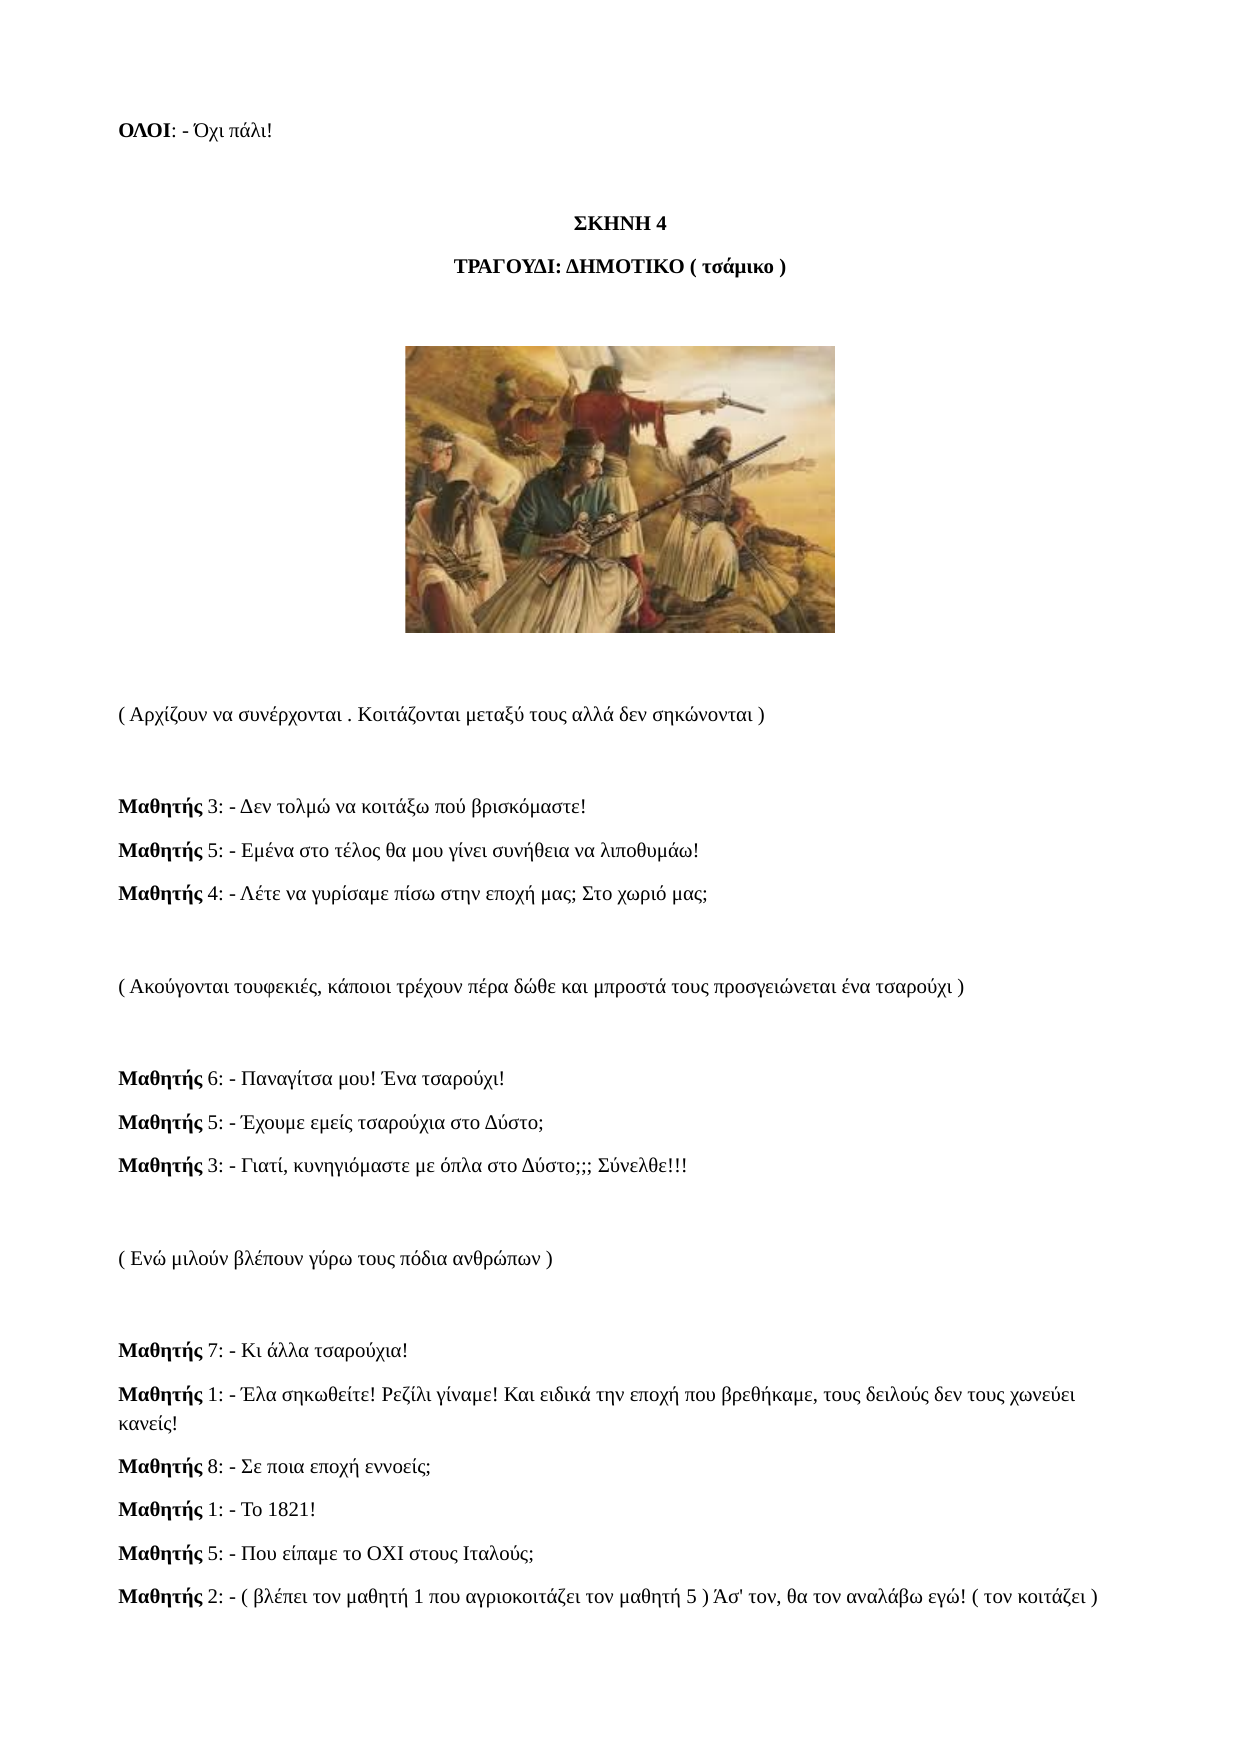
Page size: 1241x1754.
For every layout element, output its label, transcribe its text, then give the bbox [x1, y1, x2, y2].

text Μαθητής 5: - Που είπαμε το ΟΧΙ στους Ιταλούς; [118, 1541, 1122, 1565]
text Μαθητής 3: - Δεν τολμώ να κοιτάξω πού βρισκόμαστε! [118, 794, 1122, 818]
text ΣΚΗΝΗ 4 [118, 211, 1122, 235]
text Μαθητής 2: - ( βλέπει τον μαθητή 1 που αγριοκοιτάζει τον μαθητή 5 ) Άσ' τον, θα τον αναλάβω εγώ! ( τον κοιτάζει ) [118, 1584, 1122, 1608]
text Μαθητής 8: - Σε ποια εποχή εννοείς; [118, 1454, 1122, 1478]
text Μαθητής 1: - Έλα σηκωθείτε! Ρεζίλι γίναμε! Και ειδικά την εποχή που βρεθήκαμε, τους δειλούς δεν τους χωνεύει κανείς! [118, 1382, 1122, 1434]
text Μαθητής 7: - Κι άλλα τσαρούχια! [118, 1338, 1122, 1362]
picture [405, 346, 835, 633]
text ΟΛΟΙ: - Όχι πάλι! [118, 118, 1122, 142]
text Μαθητής 1: - Το 1821! [118, 1497, 1122, 1521]
text ( Ακούγονται τουφεκιές, κάποιοι τρέχουν πέρα δώθε και μπροστά τους προσγειώνεται ένα τσαρούχι ) [118, 974, 1122, 998]
text Μαθητής 4: - Λέτε να γυρίσαμε πίσω στην εποχή μας; Στο χωριό μας; [118, 881, 1122, 905]
text Μαθητής 6: - Παναγίτσα μου! Ένα τσαρούχι! [118, 1066, 1122, 1090]
text Μαθητής 5: - Εμένα στο τέλος θα μου γίνει συνήθεια να λιποθυμάω! [118, 838, 1122, 862]
text Μαθητής 3: - Γιατί, κυνηγιόμαστε με όπλα στο Δύστο;;; Σύνελθε!!! [118, 1153, 1122, 1177]
text ( Αρχίζουν να συνέρχονται . Κοιτάζονται μεταξύ τους αλλά δεν σηκώνονται ) [118, 702, 1122, 726]
text ( Ενώ μιλούν βλέπουν γύρω τους πόδια ανθρώπων ) [118, 1246, 1122, 1270]
text Μαθητής 5: - Έχουμε εμείς τσαρούχια στο Δύστο; [118, 1110, 1122, 1134]
text ΤΡΑΓΟΥΔΙ: ΔΗΜΟΤΙΚΟ ( τσάμικο ) [118, 254, 1122, 278]
